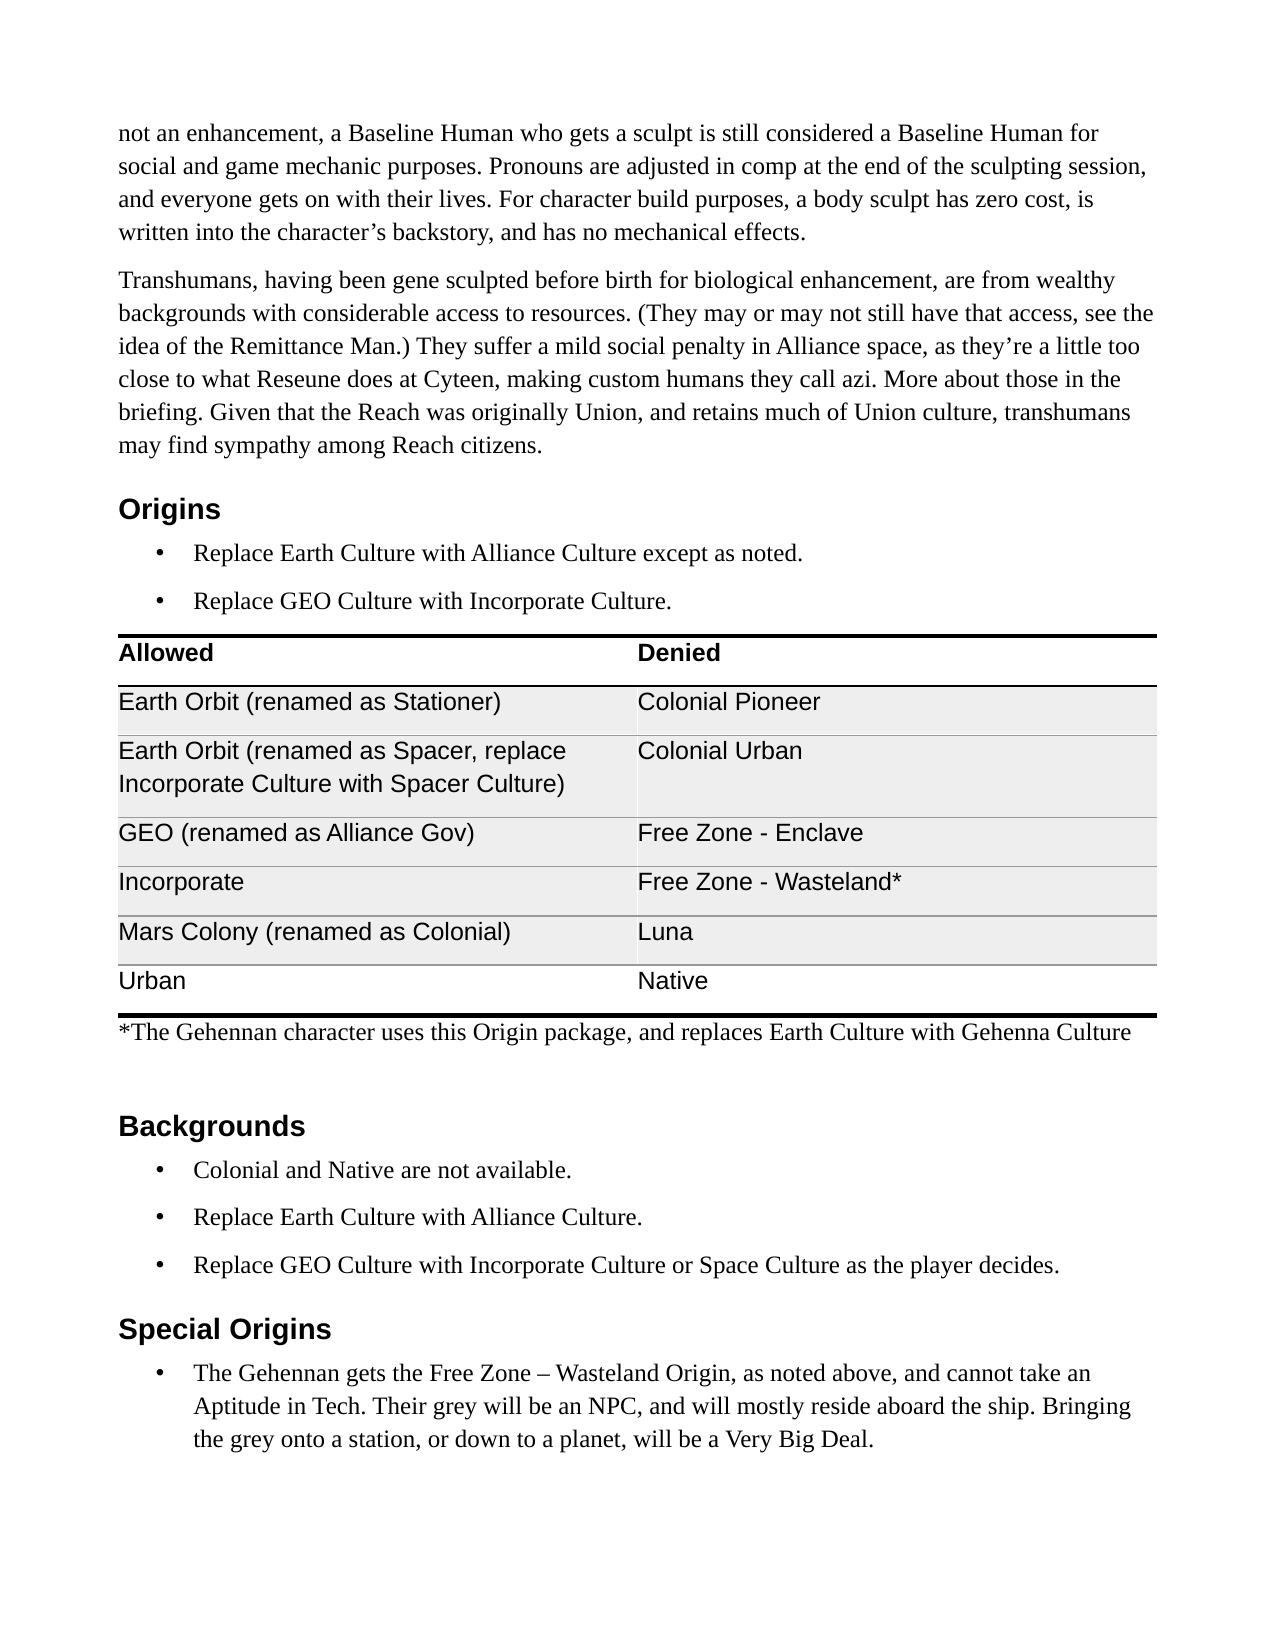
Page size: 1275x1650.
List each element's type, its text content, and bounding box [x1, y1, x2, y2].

list Replace GEO Culture with Incorporate Culture or Space Culture as the player decides. [156, 1250, 1157, 1279]
text not an enhancement, a Baseline Human who gets a sculpt is still considered a Baseline Human for social and game mechanic purposes. Pronouns are adjusted in comp at the end of the sculpting session, and everyone gets on with their lives. For character build purposes, a body sculpt has zero cost, is written into the character’s backstory, and has no mechanical effects. [118, 118, 1157, 246]
table_cell Free Zone - Wasteland* [638, 867, 1157, 915]
table_cell Mars Colony (renamed as Colonial) [118, 917, 637, 964]
table_cell Free Zone - Enclave [638, 818, 1157, 866]
list Replace Earth Culture with Alliance Culture. [156, 1202, 1157, 1231]
table_cell Luna [638, 917, 1157, 964]
subtitle Origins [118, 492, 1157, 526]
subtitle Special Origins [118, 1312, 1157, 1346]
table_cell GEO (renamed as Alliance Gov) [118, 818, 637, 866]
list Replace GEO Culture with Incorporate Culture. [156, 586, 1157, 615]
list Replace Earth Culture with Alliance Culture except as noted. [156, 538, 1157, 567]
table_header Allowed [118, 638, 637, 685]
text *The Gehennan character uses this Origin package, and replaces Earth Culture with Gehenna Culture [118, 1018, 1157, 1046]
table_cell Colonial Urban [638, 736, 1157, 817]
table_cell Native [638, 966, 1157, 1013]
table_cell Incorporate [118, 867, 637, 915]
list The Gehennan gets the Free Zone – Wasteland Origin, as noted above, and cannot take an Aptitude in Tech. Their grey will be an NPC, and will mostly reside aboard the ship. Bringing the grey onto a station, or down to a planet, will be a Very Big Deal. [156, 1358, 1157, 1453]
subtitle Backgrounds [118, 1108, 1157, 1142]
list Colonial and Native are not available. [156, 1155, 1157, 1183]
table_cell Earth Orbit (renamed as Stationer) [118, 687, 637, 734]
table_cell Urban [118, 966, 637, 1013]
table_cell Earth Orbit (renamed as Spacer, replace Incorporate Culture with Spacer Culture) [118, 736, 637, 817]
table_header Denied [638, 638, 1157, 685]
table_cell Colonial Pioneer [638, 687, 1157, 734]
text Transhumans, having been gene sculpted before birth for biological enhancement, are from wealthy backgrounds with considerable access to resources. (They may or may not still have that access, see the idea of the Remittance Man.) They suffer a mild social penalty in Alliance space, as they’re a little too close to what Reseune does at Cyteen, making custom humans they call azi. More about those in the briefing. Given that the Reach was originally Union, and retains much of Union culture, transhumans may find sympathy among Reach citizens. [118, 265, 1157, 459]
